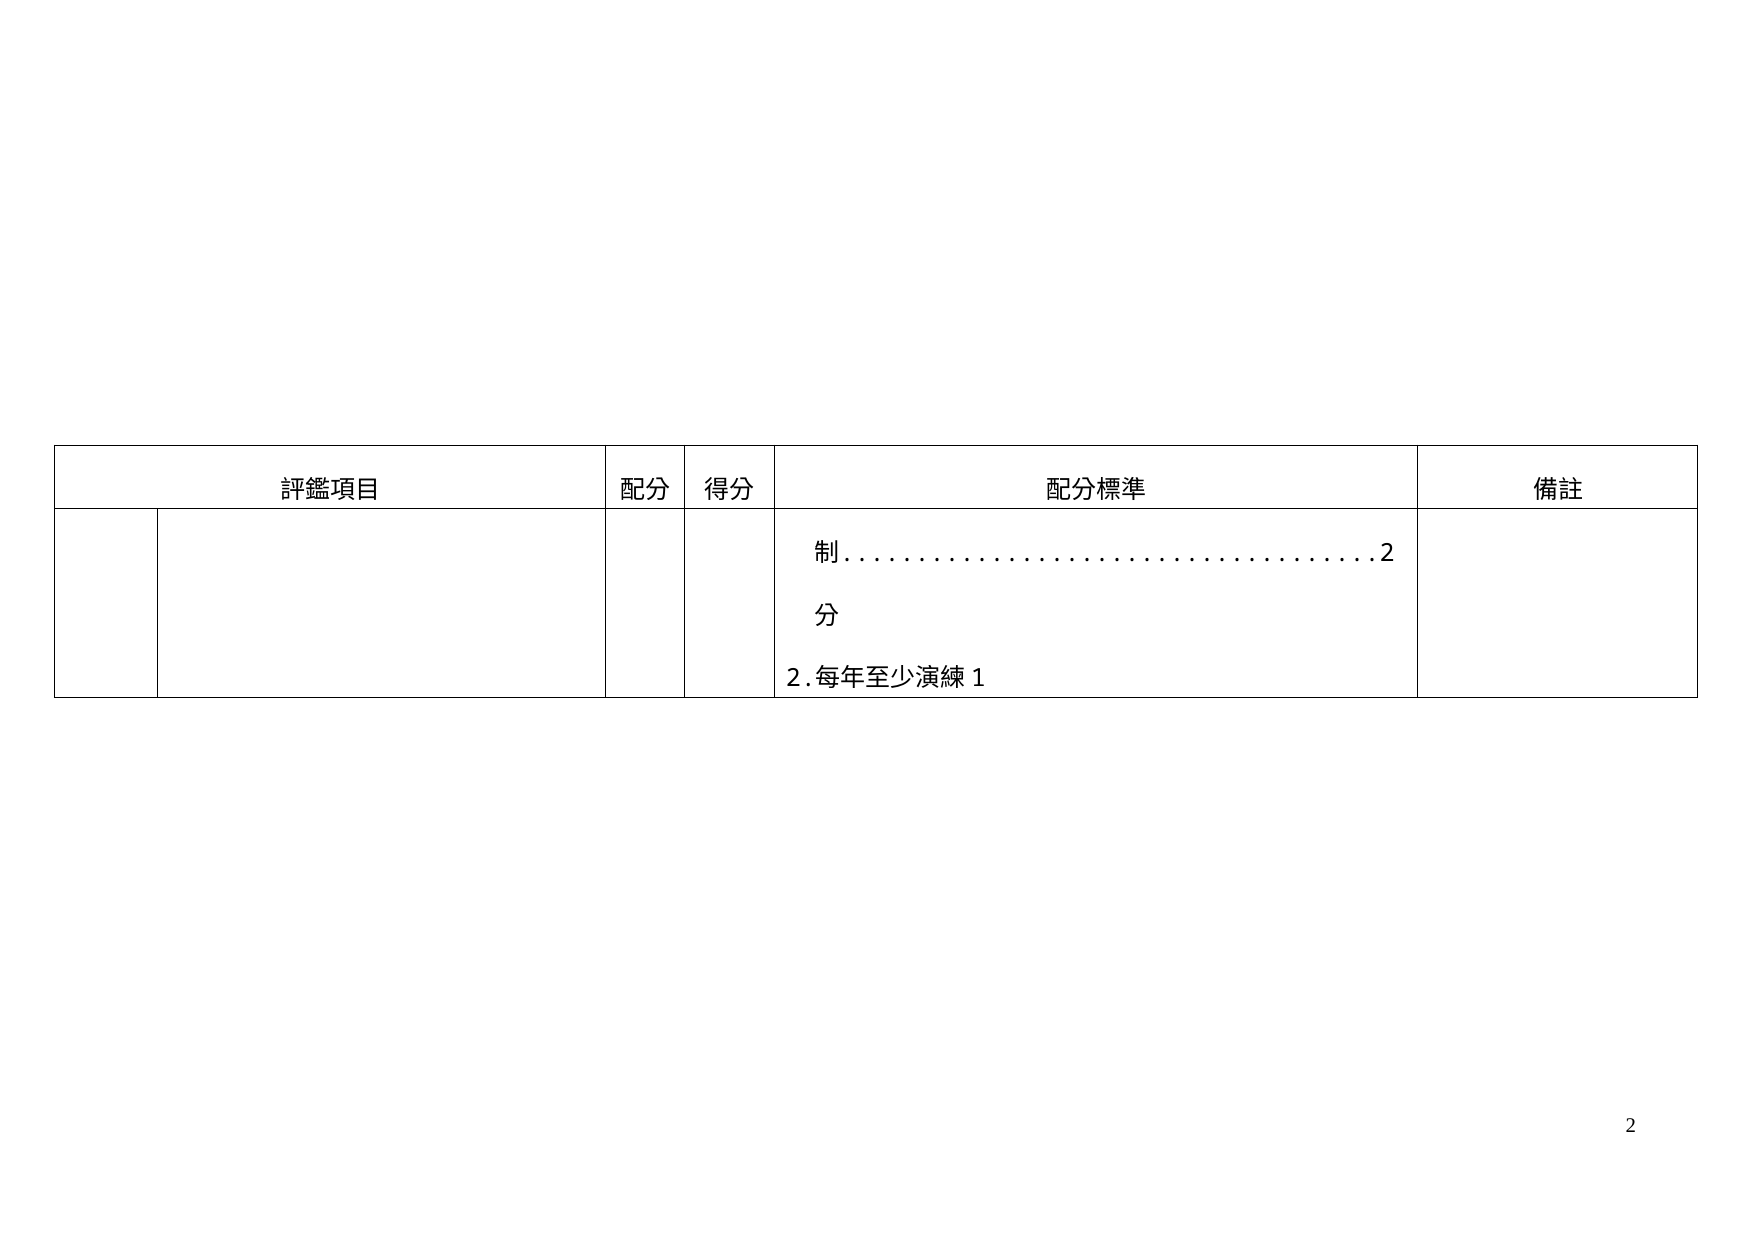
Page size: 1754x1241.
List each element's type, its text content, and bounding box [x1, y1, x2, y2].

table_cell 制....................................2分 2.每年至少演練1 [775, 509, 1417, 697]
table_header 備註 [1418, 446, 1697, 508]
table_cell [685, 509, 774, 697]
table_cell [158, 509, 605, 697]
table_header 得分 [685, 446, 774, 508]
table_cell [55, 509, 157, 697]
table_header 評鑑項目 [55, 446, 605, 508]
table_header 配分 [606, 446, 684, 508]
table_cell [606, 509, 684, 697]
table_cell [1418, 509, 1697, 697]
table_header 配分標準 [775, 446, 1417, 508]
